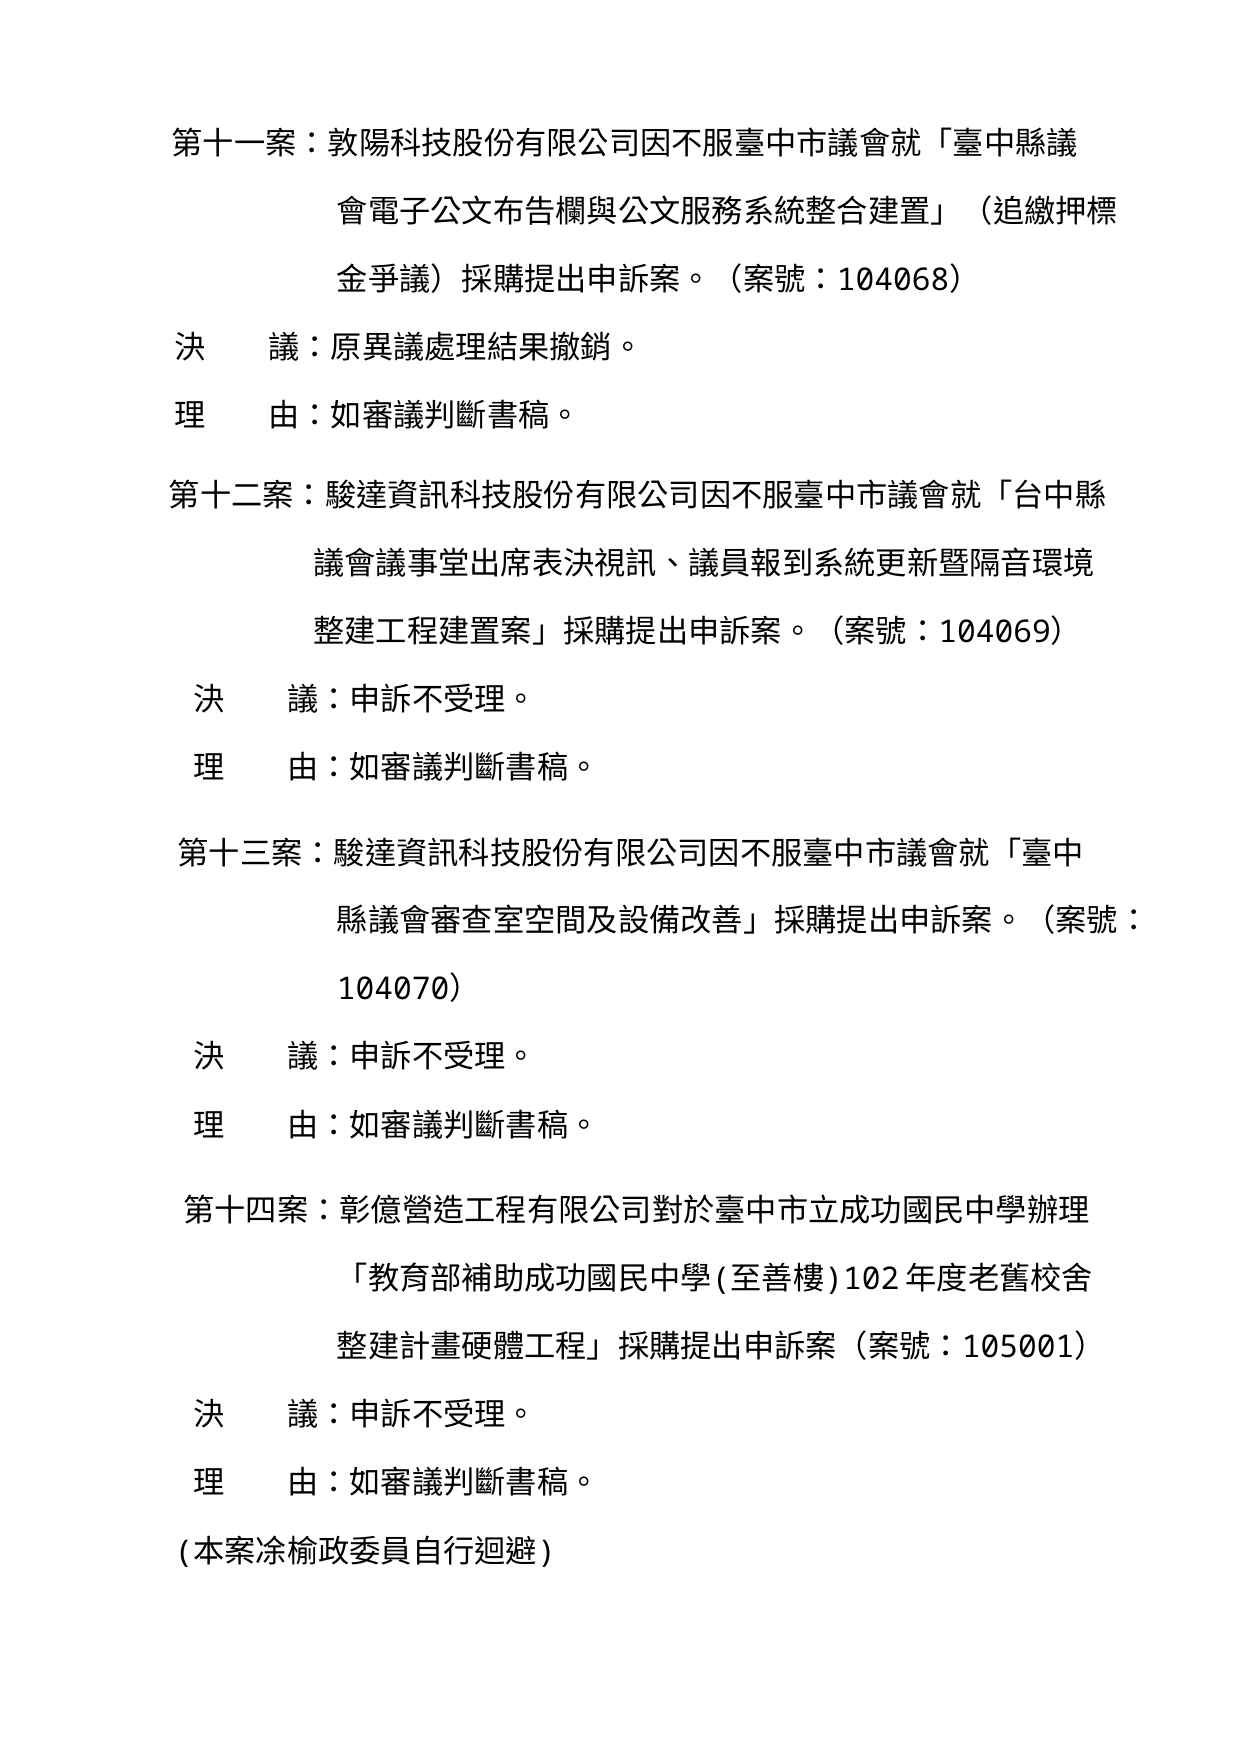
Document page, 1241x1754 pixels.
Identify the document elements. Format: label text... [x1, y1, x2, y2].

text 理 由：如審議判斷書稿。 [118, 742, 1122, 787]
text 第十二案：駿達資訊科技股份有限公司因不服臺中市議會就「台中縣議會議事堂出席表決視訊、議員報到系統更新暨隔音環境整建工程建置案」採購提出申訴案。（案號：104069） [112, 470, 1122, 651]
text 決 議：申訴不受理。 [118, 1389, 1122, 1435]
text 理 由：如審議判斷書稿。 [118, 390, 1122, 435]
text 決 議：申訴不受理。 [118, 1032, 1122, 1077]
text 決 議：原異議處理結果撤銷。 [118, 322, 1122, 367]
text 理 由：如審議判斷書稿。 [118, 1100, 1122, 1145]
text 第十四案：彰億營造工程有限公司對於臺中市立成功國民中學辦理「教育部補助成功國民中學(至善樓)102年度老舊校舍 整建計畫硬體工程」採購提出申訴案（案號：105001） [183, 1186, 1122, 1367]
text 決 議：申訴不受理。 [118, 674, 1122, 719]
text 第十三案：駿達資訊科技股份有限公司因不服臺中市議會就「臺中 縣議會審查室空間及設備改善」採購提出申訴案。（案號：104070） [177, 828, 1122, 1009]
text (本案凃榆政委員自行迴避) [118, 1526, 1122, 1571]
text 理 由：如審議判斷書稿。 [118, 1458, 1122, 1503]
text 第十一案：敦陽科技股份有限公司因不服臺中市議會就「臺中縣議 會電子公文布告欄與公文服務系統整合建置」（追繳押標金爭議）採購提出申訴案。（案號：104068） [171, 118, 1122, 299]
